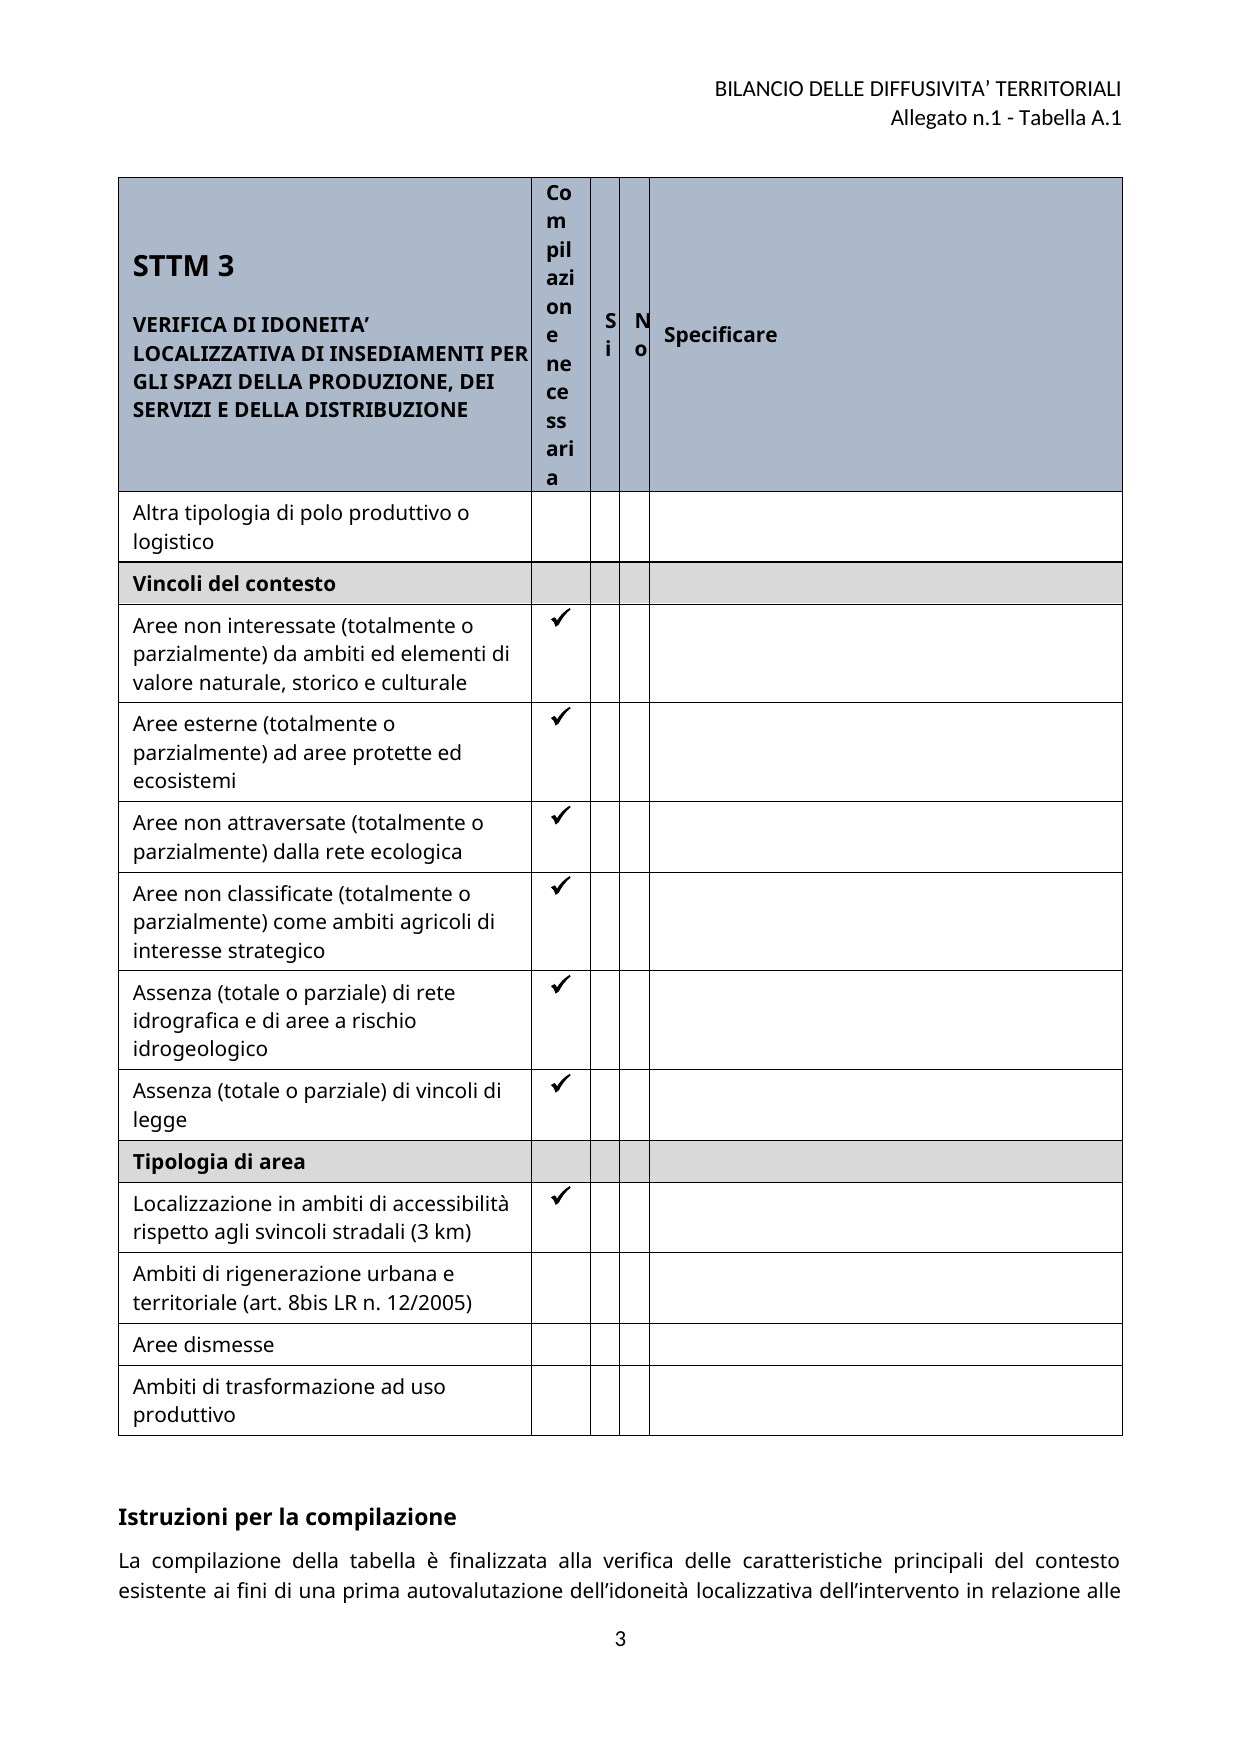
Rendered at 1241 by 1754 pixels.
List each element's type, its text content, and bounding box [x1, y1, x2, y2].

table_cell [591, 492, 619, 561]
table_header Compilazione necessaria [532, 178, 590, 491]
table_cell [532, 492, 590, 561]
table_cell [620, 971, 649, 1069]
table_cell ü [532, 703, 590, 801]
table_cell [620, 563, 649, 603]
table_cell [650, 492, 1122, 561]
table_cell Assenza (totale o parziale) di vincoli di legge [119, 1070, 531, 1140]
table_cell [620, 492, 649, 561]
table_cell [650, 971, 1122, 1069]
table_cell [591, 605, 619, 702]
table_cell Localizzazione in ambiti di accessibilità rispetto agli svincoli stradali (3 km) [119, 1183, 531, 1252]
table_cell Assenza (totale o parziale) di rete idrografica e di aree a rischio idrogeologico [119, 971, 531, 1069]
table_cell ü [532, 971, 590, 1069]
table_header Specificare [650, 178, 1122, 491]
table_cell [591, 1183, 619, 1252]
table_cell [650, 1324, 1122, 1364]
table_cell [620, 1324, 649, 1364]
table_cell [620, 802, 649, 872]
table_cell [532, 1324, 590, 1364]
table_cell [591, 802, 619, 872]
table_cell [620, 1253, 649, 1322]
table_cell [650, 802, 1122, 872]
table_cell [591, 563, 619, 603]
table_cell [650, 1366, 1122, 1435]
table_cell [532, 1141, 590, 1182]
table_cell [650, 873, 1122, 970]
table_cell Vincoli del contesto [119, 563, 531, 603]
table_cell Ambiti di trasformazione ad uso produttivo [119, 1366, 531, 1435]
table_cell [650, 703, 1122, 801]
table_cell [591, 703, 619, 801]
table_cell [591, 1141, 619, 1182]
table_cell [532, 1366, 590, 1435]
table_header Si [591, 178, 619, 491]
table_cell Ambiti di rigenerazione urbana e territoriale (art. 8bis LR n. 12/2005) [119, 1253, 531, 1322]
table_cell [591, 873, 619, 970]
table_cell [620, 1070, 649, 1140]
table_cell Altra tipologia di polo produttivo o logistico [119, 492, 531, 561]
text Istruzioni per la compilazione [118, 1501, 1122, 1532]
table_cell ü [532, 605, 590, 702]
table_cell [620, 1183, 649, 1252]
table_cell ü [532, 802, 590, 872]
table_cell [532, 563, 590, 603]
table_cell [591, 1070, 619, 1140]
table_cell [620, 1366, 649, 1435]
table_cell ü [532, 1070, 590, 1140]
table_cell [650, 605, 1122, 702]
table_cell [650, 1141, 1122, 1182]
table_cell ü [532, 873, 590, 970]
table_cell Aree non attraversate (totalmente o parzialmente) dalla rete ecologica [119, 802, 531, 872]
table_cell Aree esterne (totalmente o parzialmente) ad aree protette ed ecosistemi [119, 703, 531, 801]
table_cell [620, 605, 649, 702]
text La compilazione della tabella è finalizzata alla verifica delle caratteristiche principali del contesto esistente ai fini di una prima autovalutazione dell’idoneità localizzativa dell’intervento in relazione alle [118, 1546, 1122, 1605]
table_header STTM 3 VERIFICA DI IDONEITA’ LOCALIZZATIVA DI INSEDIAMENTI PER GLI SPAZI DELLA PRODUZIONE, DEI SERVIZI E DELLA DISTRIBUZIONE [119, 178, 531, 491]
table_cell [591, 1366, 619, 1435]
table_cell [650, 1070, 1122, 1140]
table_cell [591, 1253, 619, 1322]
table_cell [650, 1253, 1122, 1322]
table_cell [650, 563, 1122, 603]
table_cell Aree dismesse [119, 1324, 531, 1364]
table_cell [620, 703, 649, 801]
table_cell ü [532, 1183, 590, 1252]
table_header No [620, 178, 649, 491]
table_cell [650, 1183, 1122, 1252]
table_cell [620, 1141, 649, 1182]
table_cell Aree non classificate (totalmente o parzialmente) come ambiti agricoli di interesse strategico [119, 873, 531, 970]
table_cell [591, 971, 619, 1069]
table_cell [532, 1253, 590, 1322]
table_cell Aree non interessate (totalmente o parzialmente) da ambiti ed elementi di valore naturale, storico e culturale [119, 605, 531, 702]
table_cell [591, 1324, 619, 1364]
table_cell [620, 873, 649, 970]
table_cell Tipologia di area [119, 1141, 531, 1182]
